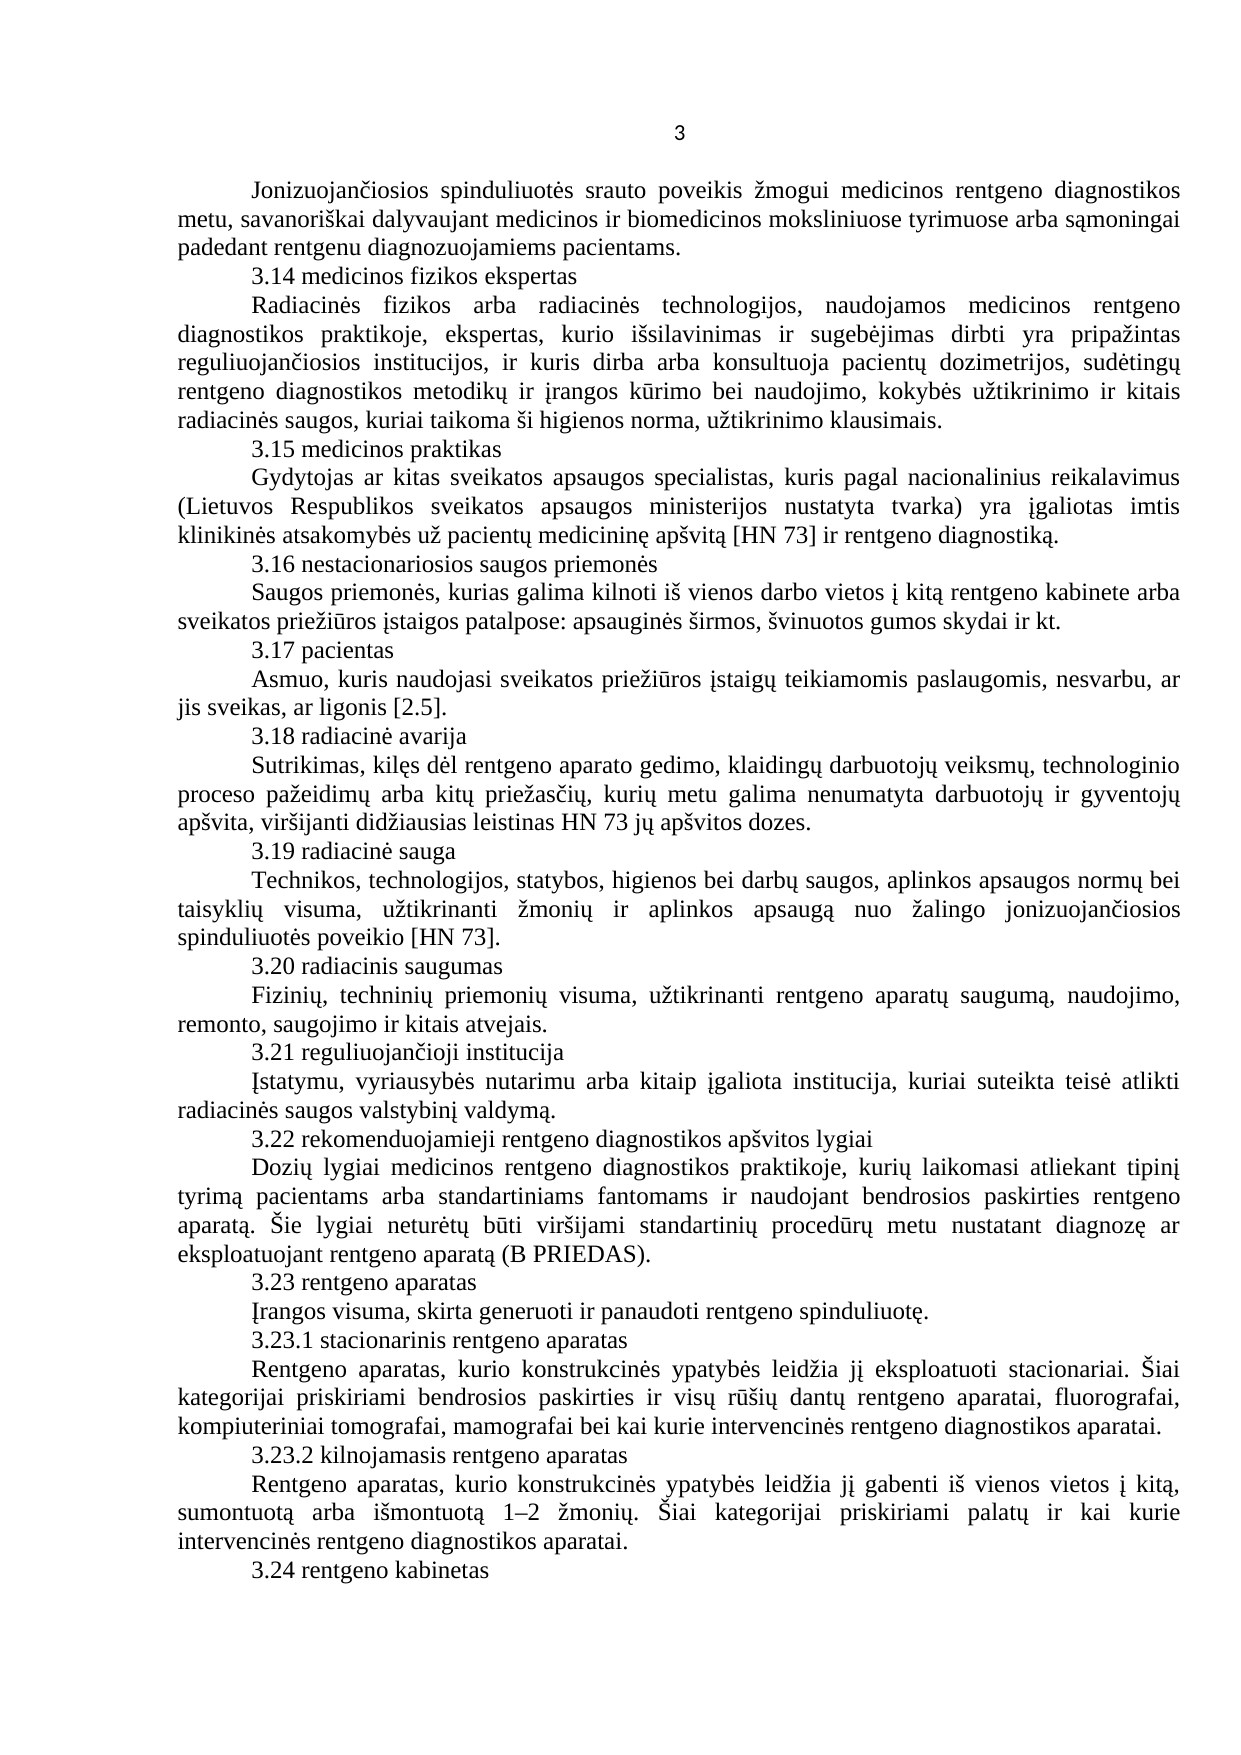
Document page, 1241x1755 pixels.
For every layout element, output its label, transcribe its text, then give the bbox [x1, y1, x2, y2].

text Rentgeno aparatas, kurio konstrukcinės ypatybės leidžia jį eksploatuoti stacionariai. Šiai kategorijai priskiriami bendrosios paskirties ir visų rūšių dantų rentgeno aparatai, fluorografai, kompiuteriniai tomografai, mamografai bei kai kurie intervencinės rentgeno diagnostikos aparatai. [177, 1354, 1181, 1440]
text 3.23.1 stacionarinis rentgeno aparatas [177, 1325, 1181, 1354]
text Įrangos visuma, skirta generuoti ir panaudoti rentgeno spinduliuotę. [177, 1296, 1181, 1325]
text Fizinių, techninių priemonių visuma, užtikrinanti rentgeno aparatų saugumą, naudojimo, remonto, saugojimo ir kitais atvejais. [177, 980, 1181, 1037]
text Rentgeno aparatas, kurio konstrukcinės ypatybės leidžia jį gabenti iš vienos vietos į kitą, sumontuotą arba išmontuotą 1–2 žmonių. Šiai kategorijai priskiriami palatų ir kai kurie intervencinės rentgeno diagnostikos aparatai. [177, 1469, 1181, 1555]
text Gydytojas ar kitas sveikatos apsaugos specialistas, kuris pagal nacionalinius reikalavimus (Lietuvos Respublikos sveikatos apsaugos ministerijos nustatyta tvarka) yra įgaliotas imtis klinikinės atsakomybės už pacientų medicininę apšvitą [HN 73] ir rentgeno diagnostiką. [177, 462, 1181, 549]
text 3.21 reguliuojančioji institucija [177, 1037, 1181, 1066]
text Dozių lygiai medicinos rentgeno diagnostikos praktikoje, kurių laikomasi atliekant tipinį tyrimą pacientams arba standartiniams fantomams ir naudojant bendrosios paskirties rentgeno aparatą. Šie lygiai neturėtų būti viršijami standartinių procedūrų metu nustatant diagnozę ar eksploatuojant rentgeno aparatą (B PRIEDAS). [177, 1152, 1181, 1267]
text Radiacinės fizikos arba radiacinės technologijos, naudojamos medicinos rentgeno diagnostikos praktikoje, ekspertas, kurio išsilavinimas ir sugebėjimas dirbti yra pripažintas reguliuojančiosios institucijos, ir kuris dirba arba konsultuoja pacientų dozimetrijos, sudėtingų rentgeno diagnostikos metodikų ir įrangos kūrimo bei naudojimo, kokybės užtikrinimo ir kitais radiacinės saugos, kuriai taikoma ši higienos norma, užtikrinimo klausimais. [177, 290, 1181, 434]
text 3.15 medicinos praktikas [177, 434, 1181, 462]
text Sutrikimas, kilęs dėl rentgeno aparato gedimo, klaidingų darbuotojų veiksmų, technologinio proceso pažeidimų arba kitų priežasčių, kurių metu galima nenumatyta darbuotojų ir gyventojų apšvita, viršijanti didžiausias leistinas HN 73 jų apšvitos dozes. [177, 750, 1181, 836]
text Technikos, technologijos, statybos, higienos bei darbų saugos, aplinkos apsaugos normų bei taisyklių visuma, užtikrinanti žmonių ir aplinkos apsaugą nuo žalingo jonizuojančiosios spinduliuotės poveikio [HN 73]. [177, 865, 1181, 951]
text 3.24 rentgeno kabinetas [177, 1555, 1181, 1584]
text Saugos priemonės, kurias galima kilnoti iš vienos darbo vietos į kitą rentgeno kabinete arba sveikatos priežiūros įstaigos patalpose: apsauginės širmos, švinuotos gumos skydai ir kt. [177, 577, 1181, 635]
text 3.16 nestacionariosios saugos priemonės [177, 549, 1181, 577]
text Jonizuojančiosios spinduliuotės srauto poveikis žmogui medicinos rentgeno diagnostikos metu, savanoriškai dalyvaujant medicinos ir biomedicinos moksliniuose tyrimuose arba sąmoningai padedant rentgenu diagnozuojamiems pacientams. [177, 175, 1181, 261]
text Įstatymu, vyriausybės nutarimu arba kitaip įgaliota institucija, kuriai suteikta teisė atlikti radiacinės saugos valstybinį valdymą. [177, 1066, 1181, 1124]
text 3.23.2 kilnojamasis rentgeno aparatas [177, 1440, 1181, 1469]
text 3.19 radiacinė sauga [177, 836, 1181, 865]
text 3.22 rekomenduojamieji rentgeno diagnostikos apšvitos lygiai [177, 1124, 1181, 1152]
text 3.23 rentgeno aparatas [177, 1267, 1181, 1296]
text Asmuo, kuris naudojasi sveikatos priežiūros įstaigų teikiamomis paslaugomis, nesvarbu, ar jis sveikas, ar ligonis [2.5]. [177, 664, 1181, 721]
text 3.18 radiacinė avarija [177, 721, 1181, 750]
text 3.20 radiacinis saugumas [177, 951, 1181, 980]
text 3.14 medicinos fizikos ekspertas [177, 261, 1181, 290]
text 3.17 pacientas [177, 635, 1181, 664]
